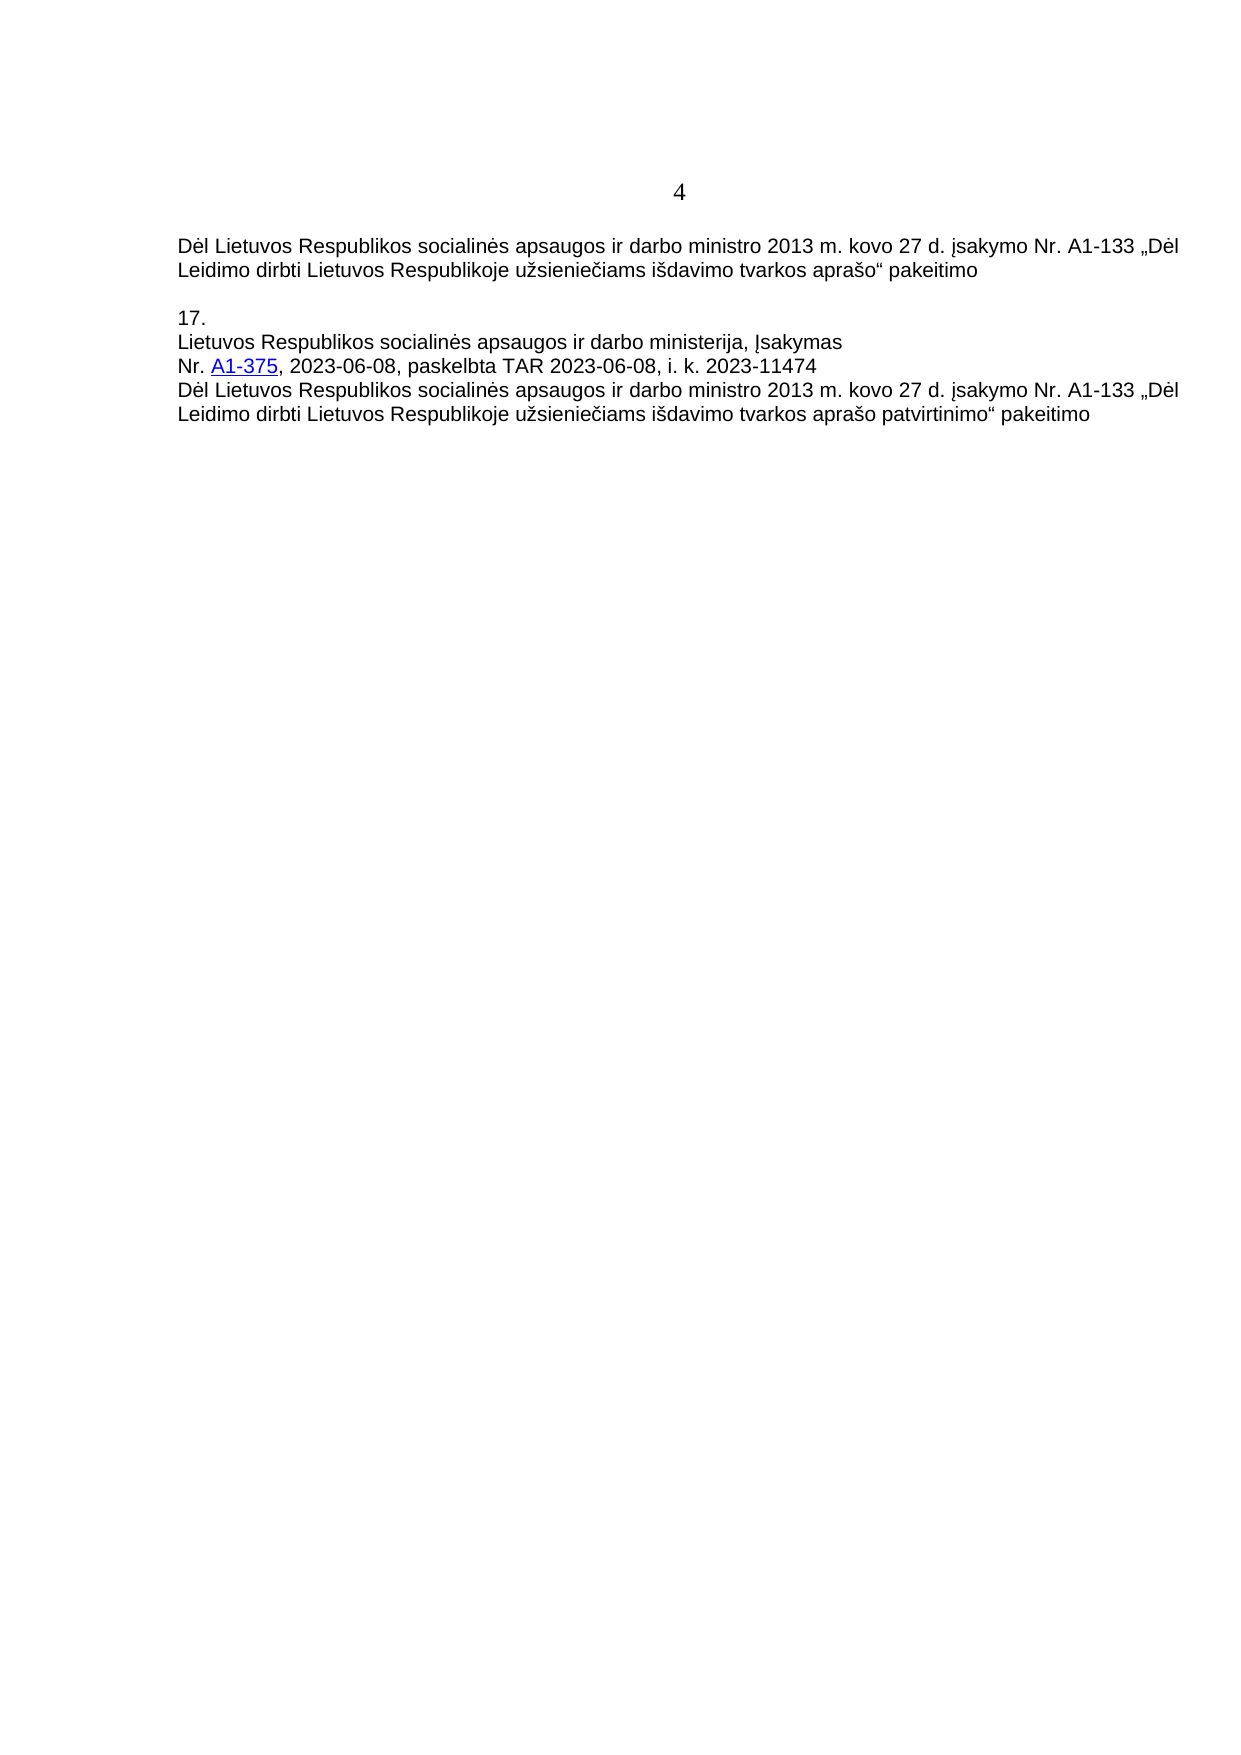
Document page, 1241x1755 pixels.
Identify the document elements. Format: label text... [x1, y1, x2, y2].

text Dėl Lietuvos Respublikos socialinės apsaugos ir darbo ministro 2013 m. kovo 27 d. įsakymo Nr. A1-133 „Dėl Leidimo dirbti Lietuvos Respublikoje užsieniečiams išdavimo tvarkos aprašo“ pakeitimo [177, 234, 1181, 282]
text Lietuvos Respublikos socialinės apsaugos ir darbo ministerija, Įsakymas [177, 330, 1181, 354]
text 17. [177, 306, 1181, 330]
text Dėl Lietuvos Respublikos socialinės apsaugos ir darbo ministro 2013 m. kovo 27 d. įsakymo Nr. A1-133 „Dėl Leidimo dirbti Lietuvos Respublikoje užsieniečiams išdavimo tvarkos aprašo patvirtinimo“ pakeitimo [177, 378, 1181, 426]
text Nr. A1-375, 2023-06-08, paskelbta TAR 2023-06-08, i. k. 2023-11474 [177, 354, 1181, 378]
